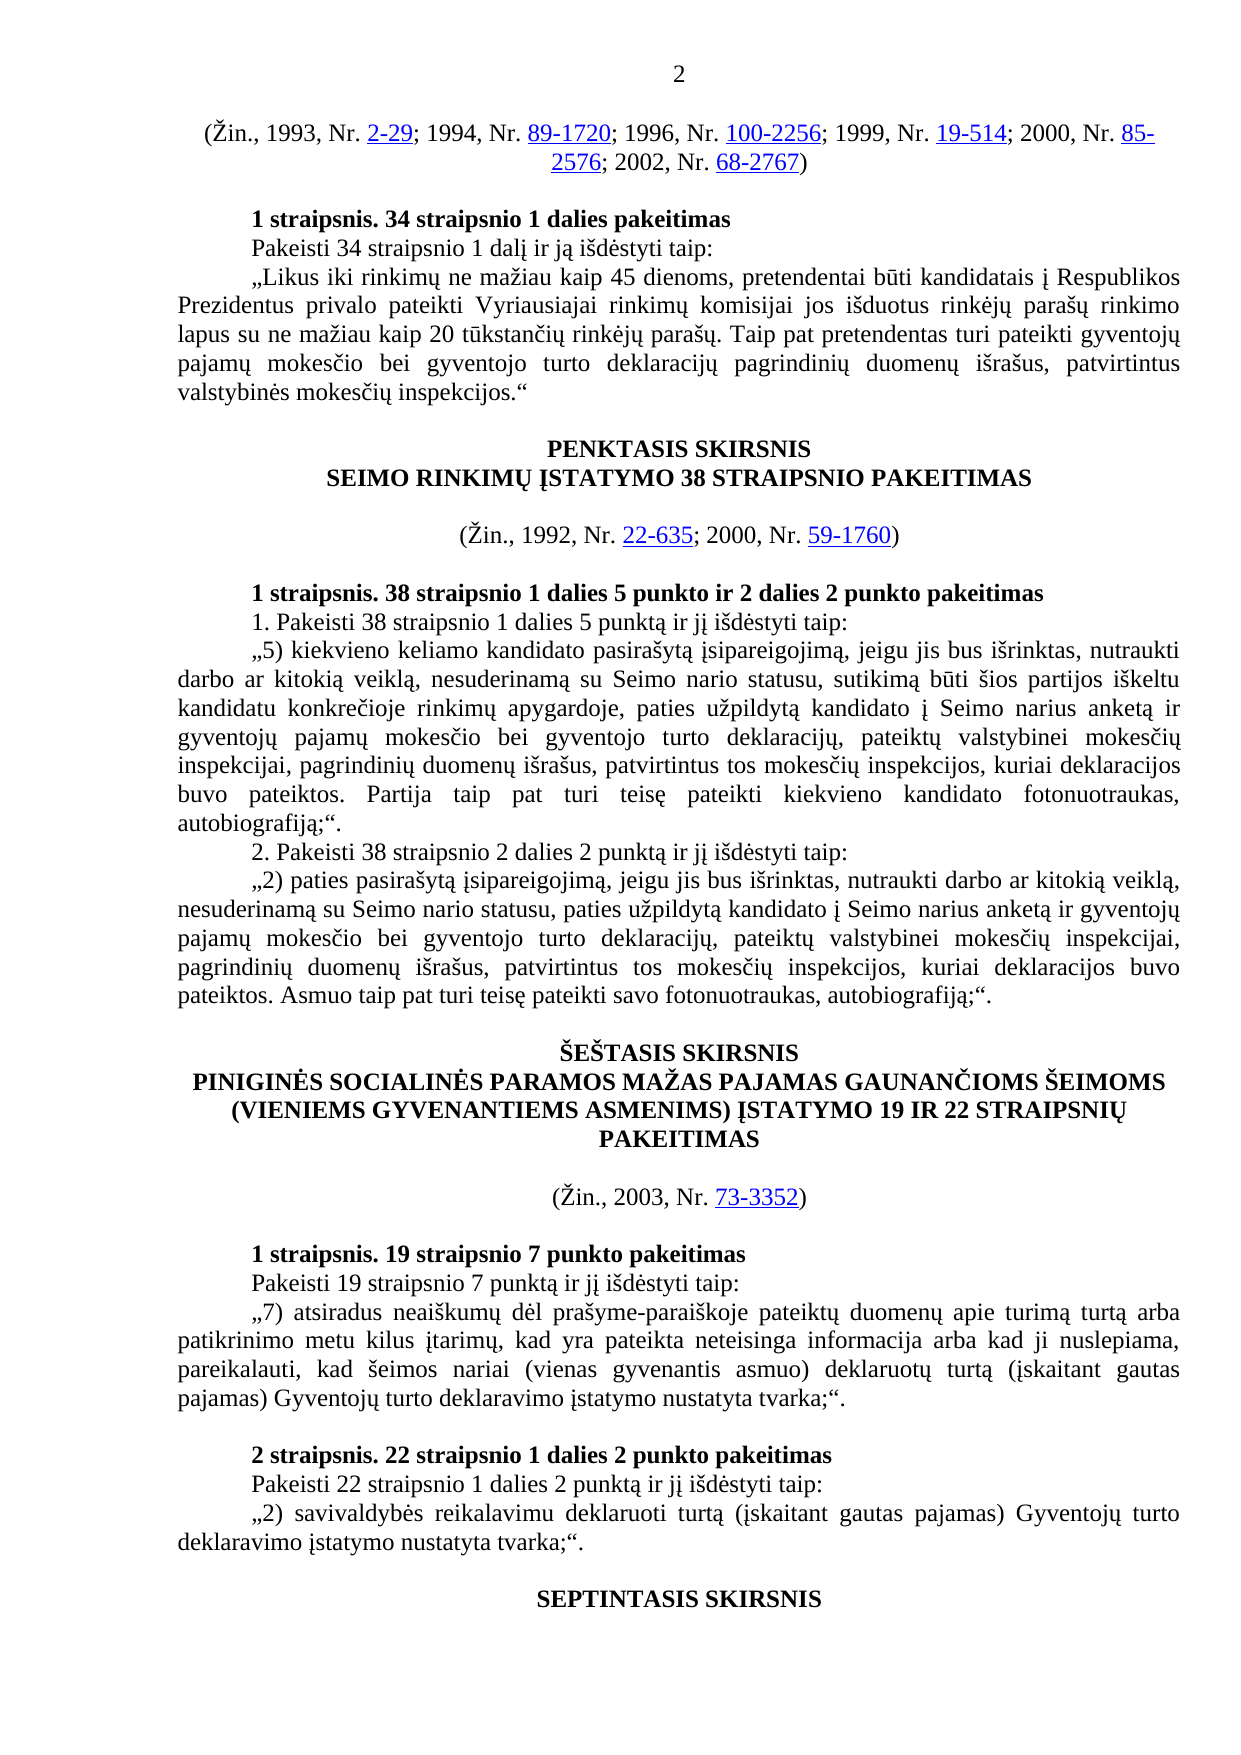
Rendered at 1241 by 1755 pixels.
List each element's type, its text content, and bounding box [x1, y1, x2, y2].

text „5) kiekvieno keliamo kandidato pasirašytą įsipareigojimą, jeigu jis bus išrinktas, nutraukti darbo ar kitokią veiklą, nesuderinamą su Seimo nario statusu, sutikimą būti šios partijos iškeltu kandidatu konkrečioje rinkimų apygardoje, paties užpildytą kandidato į Seimo narius anketą ir gyventojų pajamų mokesčio bei gyventojo turto deklaracijų, pateiktų valstybinei mokesčių inspekcijai, pagrindinių duomenų išrašus, patvirtintus tos mokesčių inspekcijos, kuriai deklaracijos buvo pateiktos. Partija taip pat turi teisę pateikti kiekvieno kandidato fotonuotraukas, autobiografiją;“. [177, 636, 1181, 837]
text 1 straipsnis. 38 straipsnio 1 dalies 5 punkto ir 2 dalies 2 punkto pakeitimas [177, 578, 1181, 607]
text SEPTINTASIS SKIRSNIS [177, 1584, 1181, 1613]
text PINIGINĖS SOCIALINĖS PARAMOS MAŽAS PAJAMAS GAUNANČIOMS ŠEIMOMS [177, 1067, 1181, 1096]
text „Likus iki rinkimų ne mažiau kaip 45 dienoms, pretendentai būti kandidatais į Respublikos Prezidentus privalo pateikti Vyriausiajai rinkimų komisijai jos išduotus rinkėjų parašų rinkimo lapus su ne mažiau kaip 20 tūkstančių rinkėjų parašų. Taip pat pretendentas turi pateikti gyventojų pajamų mokesčio bei gyventojo turto deklaracijų pagrindinių duomenų išrašus, patvirtintus valstybinės mokesčių inspekcijos.“ [177, 262, 1181, 406]
text Pakeisti 34 straipsnio 1 dalį ir ją išdėstyti taip: [177, 233, 1181, 262]
text Pakeisti 19 straipsnio 7 punktą ir jį išdėstyti taip: [177, 1268, 1181, 1297]
text 2 straipsnis. 22 straipsnio 1 dalies 2 punkto pakeitimas [177, 1441, 1181, 1469]
text Pakeisti 22 straipsnio 1 dalies 2 punktą ir jį išdėstyti taip: [177, 1469, 1181, 1498]
text „7) atsiradus neaiškumų dėl prašyme-paraiškoje pateiktų duomenų apie turimą turtą arba patikrinimo metu kilus įtarimų, kad yra pateikta neteisinga informacija arba kad ji nuslepiama, pareikalauti, kad šeimos nariai (vienas gyvenantis asmuo) deklaruotų turtą (įskaitant gautas pajamas) Gyventojų turto deklaravimo įstatymo nustatyta tvarka;“. [177, 1297, 1181, 1412]
text 1. Pakeisti 38 straipsnio 1 dalies 5 punktą ir jį išdėstyti taip: [177, 607, 1181, 636]
text 1 straipsnis. 34 straipsnio 1 dalies pakeitimas [177, 204, 1181, 233]
text 2. Pakeisti 38 straipsnio 2 dalies 2 punktą ir jį išdėstyti taip: [177, 837, 1181, 866]
text (VIENIEMS GYVENANTIEMS ASMENIMS) ĮSTATYMO 19 IR 22 STRAIPSNIŲ [177, 1096, 1181, 1124]
text (Žin., 1993, Nr. 2-29; 1994, Nr. 89-1720; 1996, Nr. 100-2256; 1999, Nr. 19-514; 2000, Nr. 85-2576; 2002, Nr. 68-2767) [177, 118, 1181, 176]
text SEIMO RINKIMŲ ĮSTATYMO 38 STRAIPSNIO PAKEITIMAS [177, 463, 1181, 492]
text (Žin., 1992, Nr. 22-635; 2000, Nr. 59-1760) [177, 521, 1181, 549]
text (Žin., 2003, Nr. 73-3352) [177, 1182, 1181, 1211]
text „2) savivaldybės reikalavimu deklaruoti turtą (įskaitant gautas pajamas) Gyventojų turto deklaravimo įstatymo nustatyta tvarka;“. [177, 1498, 1181, 1556]
text 1 straipsnis. 19 straipsnio 7 punkto pakeitimas [177, 1239, 1181, 1268]
text PENKTASIS SKIRSNIS [177, 434, 1181, 463]
text ŠEŠTASIS SKIRSNIS [177, 1038, 1181, 1067]
text „2) paties pasirašytą įsipareigojimą, jeigu jis bus išrinktas, nutraukti darbo ar kitokią veiklą, nesuderinamą su Seimo nario statusu, paties užpildytą kandidato į Seimo narius anketą ir gyventojų pajamų mokesčio bei gyventojo turto deklaracijų, pateiktų valstybinei mokesčių inspekcijai, pagrindinių duomenų išrašus, patvirtintus tos mokesčių inspekcijos, kuriai deklaracijos buvo pateiktos. Asmuo taip pat turi teisę pateikti savo fotonuotraukas, autobiografiją;“. [177, 866, 1181, 1009]
text PAKEITIMAS [177, 1124, 1181, 1153]
